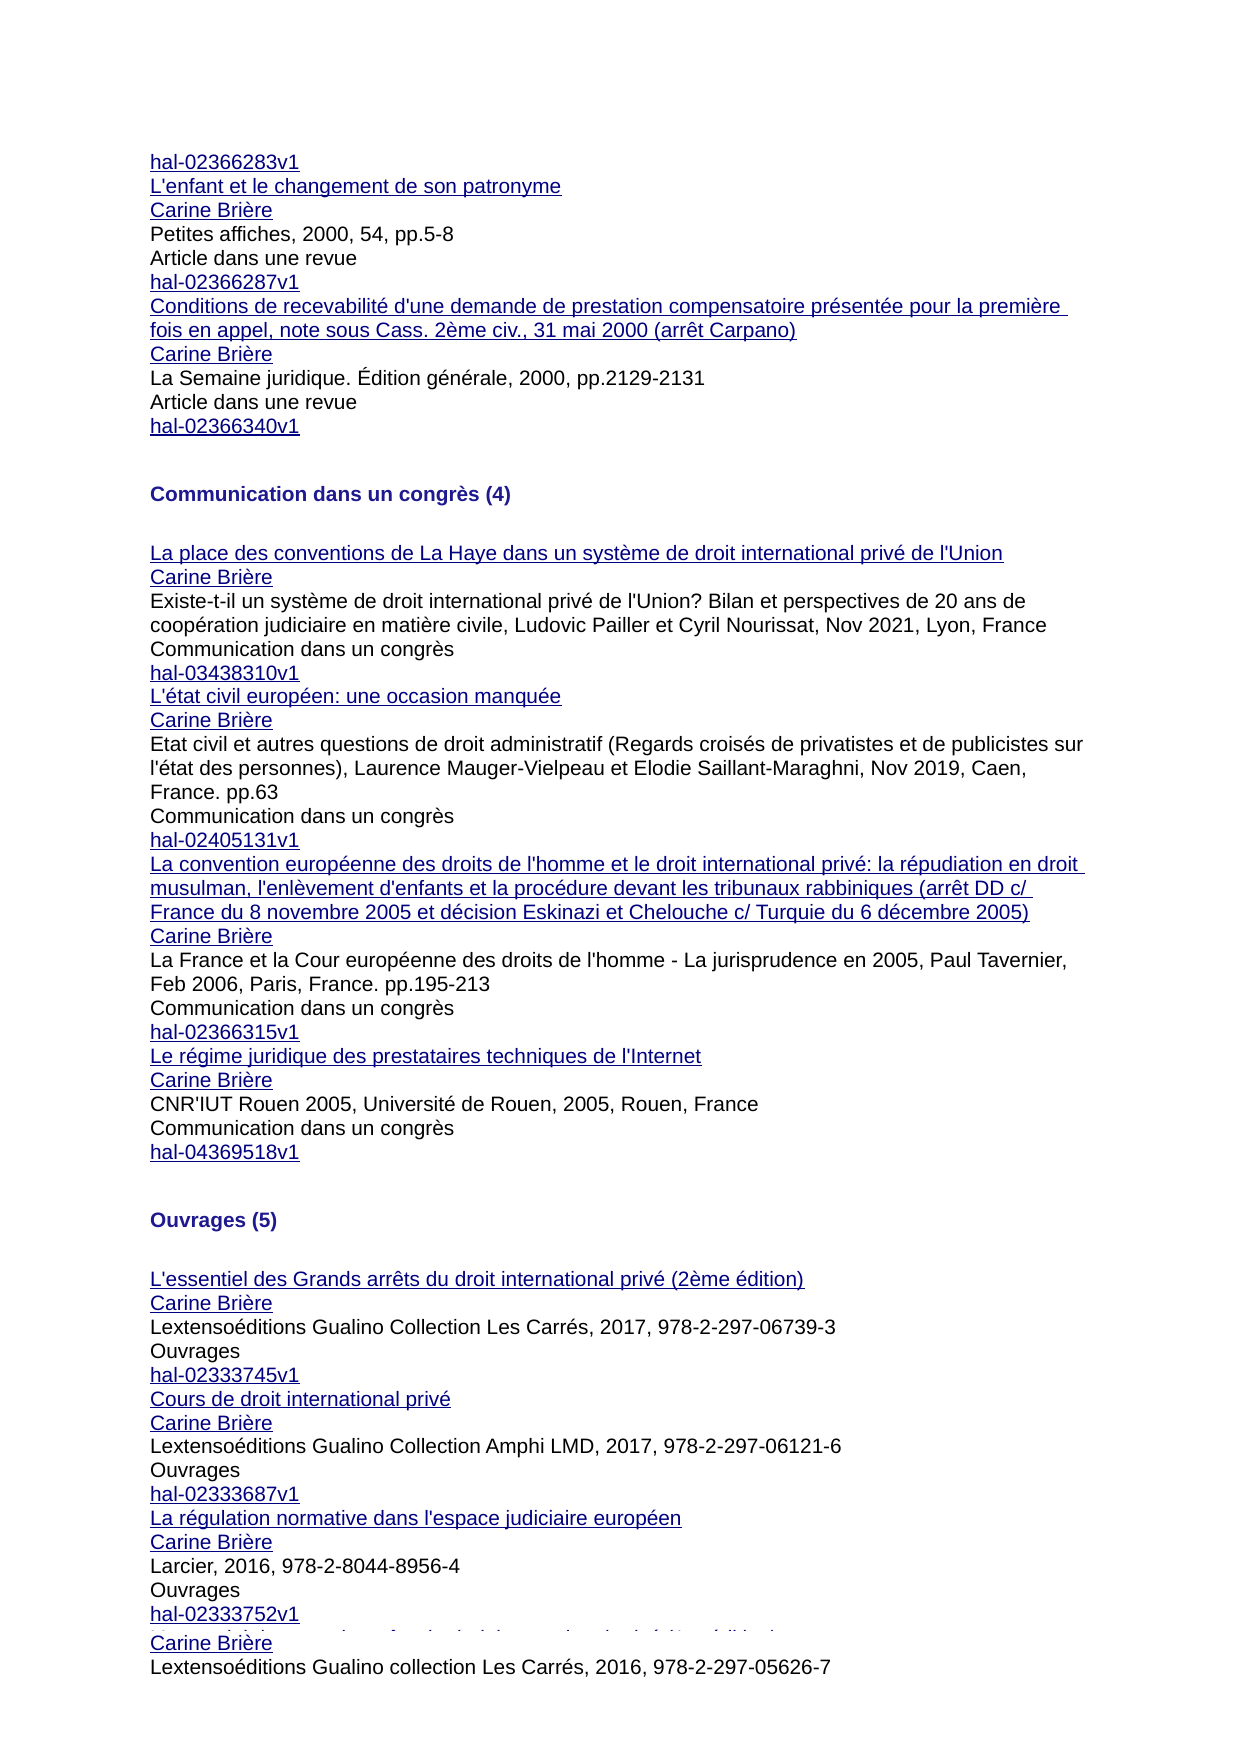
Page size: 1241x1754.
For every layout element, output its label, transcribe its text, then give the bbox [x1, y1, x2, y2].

table_cell Conditions de recevabilité d'une demande de prestation compensatoire présentée pour la première fois en appel, note sous Cass. 2ème civ., 31 mai 2000 (arrêt Carpano) Carine Brière La Semaine juridique. Édition générale, 2000, pp.2129-2131 Article dans une revue hal-02366340v1 [150, 294, 1090, 437]
table_cell La régulation normative dans l'espace judiciaire européen Carine Brière Larcier, 2016, 978-2-8044-8956-4 Ouvrages hal-02333752v1 [150, 1506, 1090, 1626]
table_cell hal-02366283v1 [150, 150, 1090, 174]
table_cell La convention européenne des droits de l'homme et le droit international privé: la répudiation en droit musulman, l'enlèvement d'enfants et la procédure devant les tribunaux rabbiniques (arrêt DD c/ France du 8 novembre 2005 et décision Eskinazi et Chelouche c/ Turquie du 6 décembre 2005) Carine Brière La France et la Cour européenne des droits de l'homme - La jurisprudence en 2005, Paul Tavernier, Feb 2006, Paris, France. pp.195-213 Communication dans un congrès hal-02366315v1 [150, 852, 1090, 1044]
table_header L'essentiel des Grands arrêts du droit international privé (2ème édition) Carine Brière Lextensoéditions Gualino Collection Les Carrés, 2017, 978-2-297-06739-3 Ouvrages hal-02333745v1 [150, 1267, 1090, 1386]
table_cell L'essentiel des grands arrêts du droit international privé (1re édition) Carine Brière Lextensoéditions Gualino collection Les Carrés, 2016, 978-2-297-05626-7 [150, 1626, 1090, 1679]
table_cell Cours de droit international privé Carine Brière Lextensoéditions Gualino Collection Amphi LMD, 2017, 978-2-297-06121-6 Ouvrages hal-02333687v1 [150, 1386, 1090, 1506]
table_header La place des conventions de La Haye dans un système de droit international privé de l'Union Carine Brière Existe-t-il un système de droit international privé de l'Union? Bilan et perspectives de 20 ans de coopération judiciaire en matière civile, Ludovic Pailler et Cyril Nourissat, Nov 2021, Lyon, France Communication dans un congrès hal-03438310v1 [150, 541, 1090, 684]
table_cell L'état civil européen: une occasion manquée Carine Brière Etat civil et autres questions de droit administratif (Regards croisés de privatistes et de publicistes sur l'état des personnes), Laurence Mauger-Vielpeau et Elodie Saillant-Maraghni, Nov 2019, Caen, France. pp.63 Communication dans un congrès hal-02405131v1 [150, 684, 1090, 852]
subtitle Ouvrages (5) [150, 1208, 1090, 1232]
table_cell L'enfant et le changement de son patronyme Carine Brière Petites affiches, 2000, 54, pp.5-8 Article dans une revue hal-02366287v1 [150, 174, 1090, 294]
table_cell Le régime juridique des prestataires techniques de l'Internet Carine Brière CNR'IUT Rouen 2005, Université de Rouen, 2005, Rouen, France Communication dans un congrès hal-04369518v1 [150, 1044, 1090, 1163]
subtitle Communication dans un congrès (4) [150, 482, 1090, 506]
